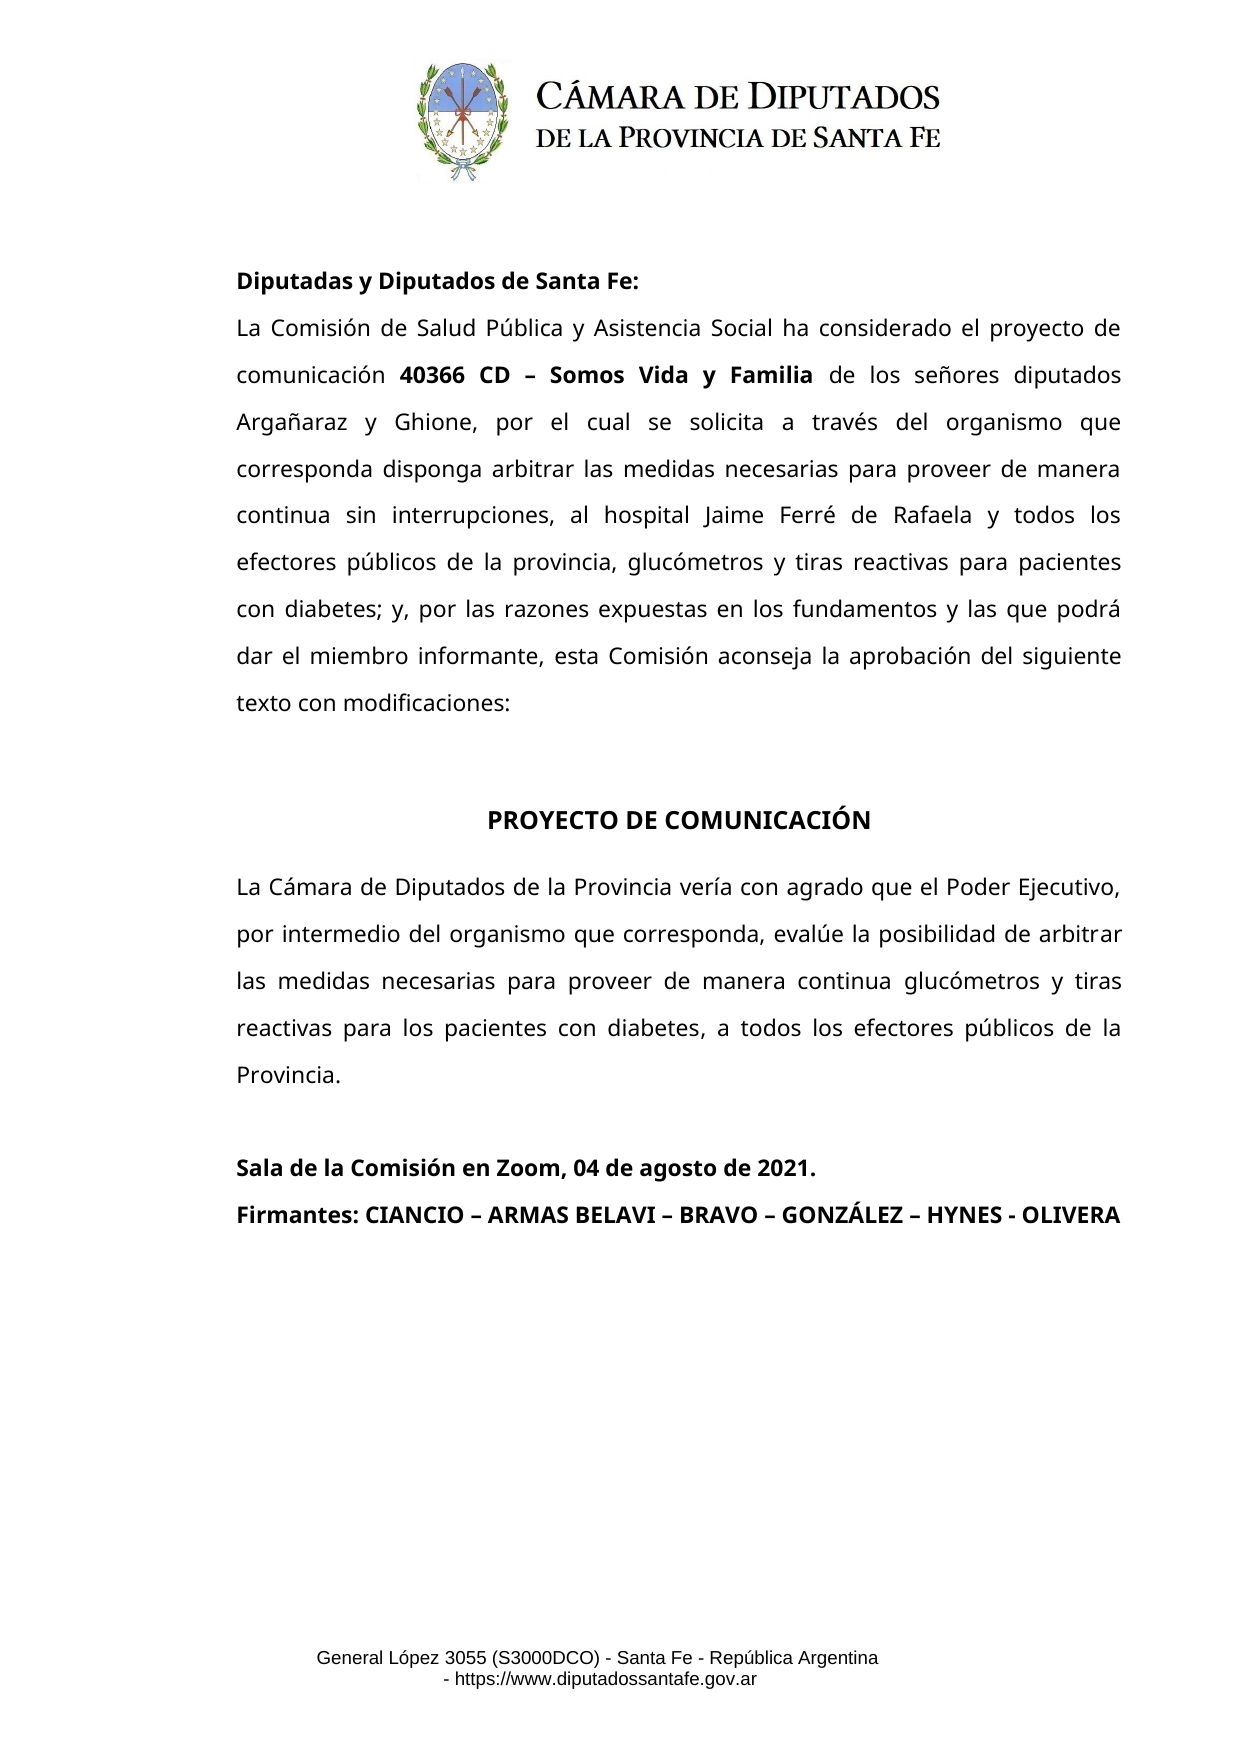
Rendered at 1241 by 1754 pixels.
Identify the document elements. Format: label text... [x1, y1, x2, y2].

text Sala de la Comisión en Zoom, 04 de agosto de 2021. [236, 1152, 1122, 1183]
picture [353, 59, 945, 256]
text Firmantes: CIANCIO – ARMAS BELAVI – BRAVO – GONZÁLEZ – HYNES - OLIVERA [236, 1199, 1122, 1230]
text Diputadas y Diputados de Santa Fe: [236, 265, 1122, 296]
text PROYECTO DE COMUNICACIÓN [236, 802, 1122, 836]
text La Comisión de Salud Pública y Asistencia Social ha considerado el proyecto de comunicación 40366 CD – Somos Vida y Familia de los señores diputados Argañaraz y Ghione, por el cual se solicita a través del organismo que corresponda disponga arbitrar las medidas necesarias para proveer de manera continua sin interrupciones, al hospital Jaime Ferré de Rafaela y todos los efectores públicos de la provincia, glucómetros y tiras reactivas para pacientes con diabetes; y, por las razones expuestas en los fundamentos y las que podrá dar el miembro informante, esta Comisión aconseja la aprobación del siguiente texto con modificaciones: [236, 312, 1122, 718]
text La Cámara de Diputados de la Provincia vería con agrado que el Poder Ejecutivo, por intermedio del organismo que corresponda, evalúe la posibilidad de arbitrar las medidas necesarias para proveer de manera continua glucómetros y tiras reactivas para los pacientes con diabetes, a todos los efectores públicos de la Provincia. [236, 871, 1122, 1090]
